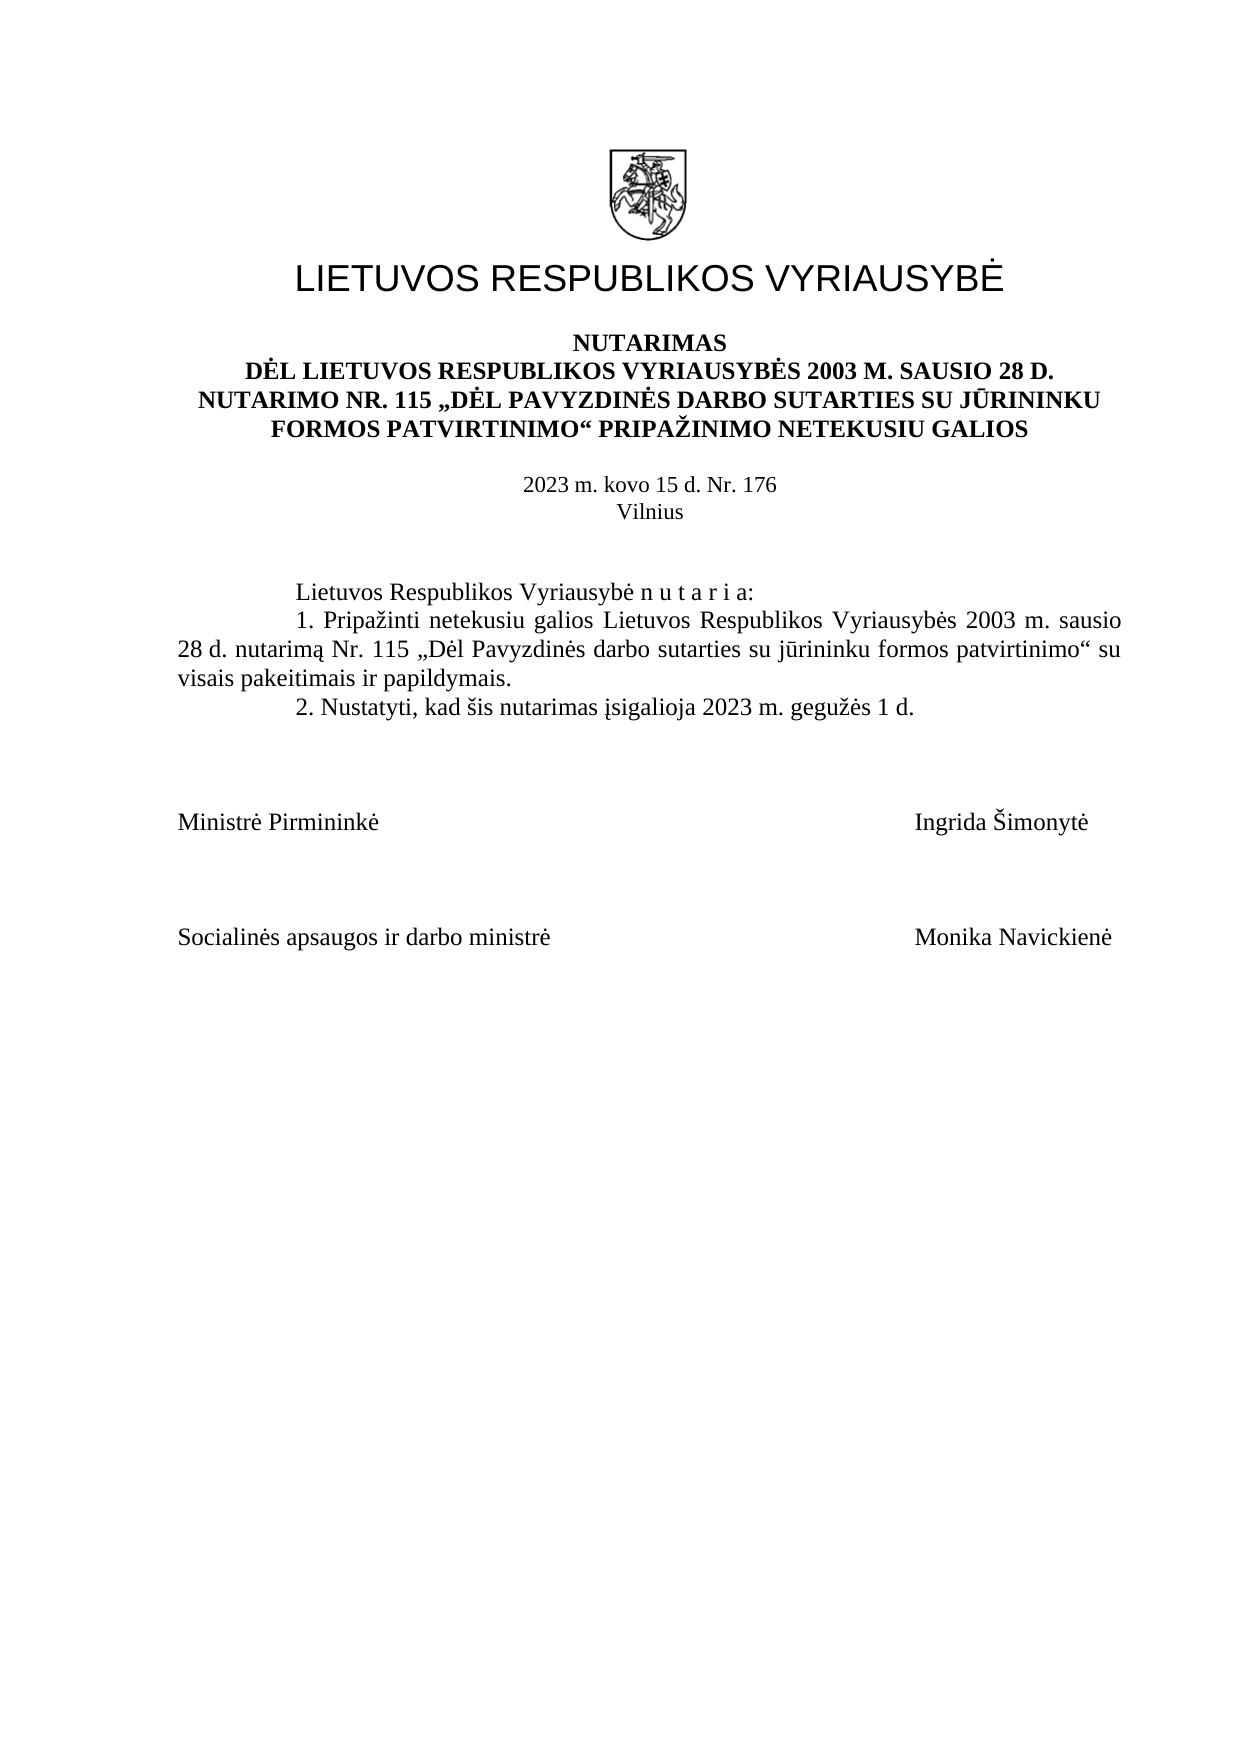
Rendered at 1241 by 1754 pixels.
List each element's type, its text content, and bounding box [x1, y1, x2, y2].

text Ministrė Pirmininkė Ingrida Šimonytė [177, 807, 1122, 836]
text nutarimas [177, 328, 1122, 356]
text 2023 m. kovo 15 d. Nr. 176 [177, 471, 1122, 498]
text Vilnius [177, 498, 1122, 524]
text Lietuvos Respublikos Vyriausybė n u t a r i a: [177, 577, 1122, 606]
text Socialinės apsaugos ir darbo ministrė Monika Navickienė [177, 922, 1122, 951]
text 1. Pripažinti netekusiu galios Lietuvos Respublikos Vyriausybės 2003 m. sausio 28 d. nutarimą Nr. 115 „Dėl Pavyzdinės darbo sutarties su jūrininku formos patvirtinimo“ su visais pakeitimais ir papildymais. [177, 606, 1122, 692]
text 2. Nustatyti, kad šis nutarimas įsigalioja 2023 m. gegužės 1 d. [177, 692, 1122, 721]
text DĖL LIETUVOS RESPUBLIKOS VYRIAUSYBĖS 2003 M. SAUSIO 28 D. NUTARIMO NR. 115 „DĖL PAVYZDINĖS DARBO SUTARTIES SU JŪRININKU FORMOS PATVIRTINIMO“ PRIPAŽINIMO NETEKUSIU GALIOS [177, 356, 1122, 443]
text Lietuvos Respublikos Vyriausybė [177, 256, 1122, 299]
